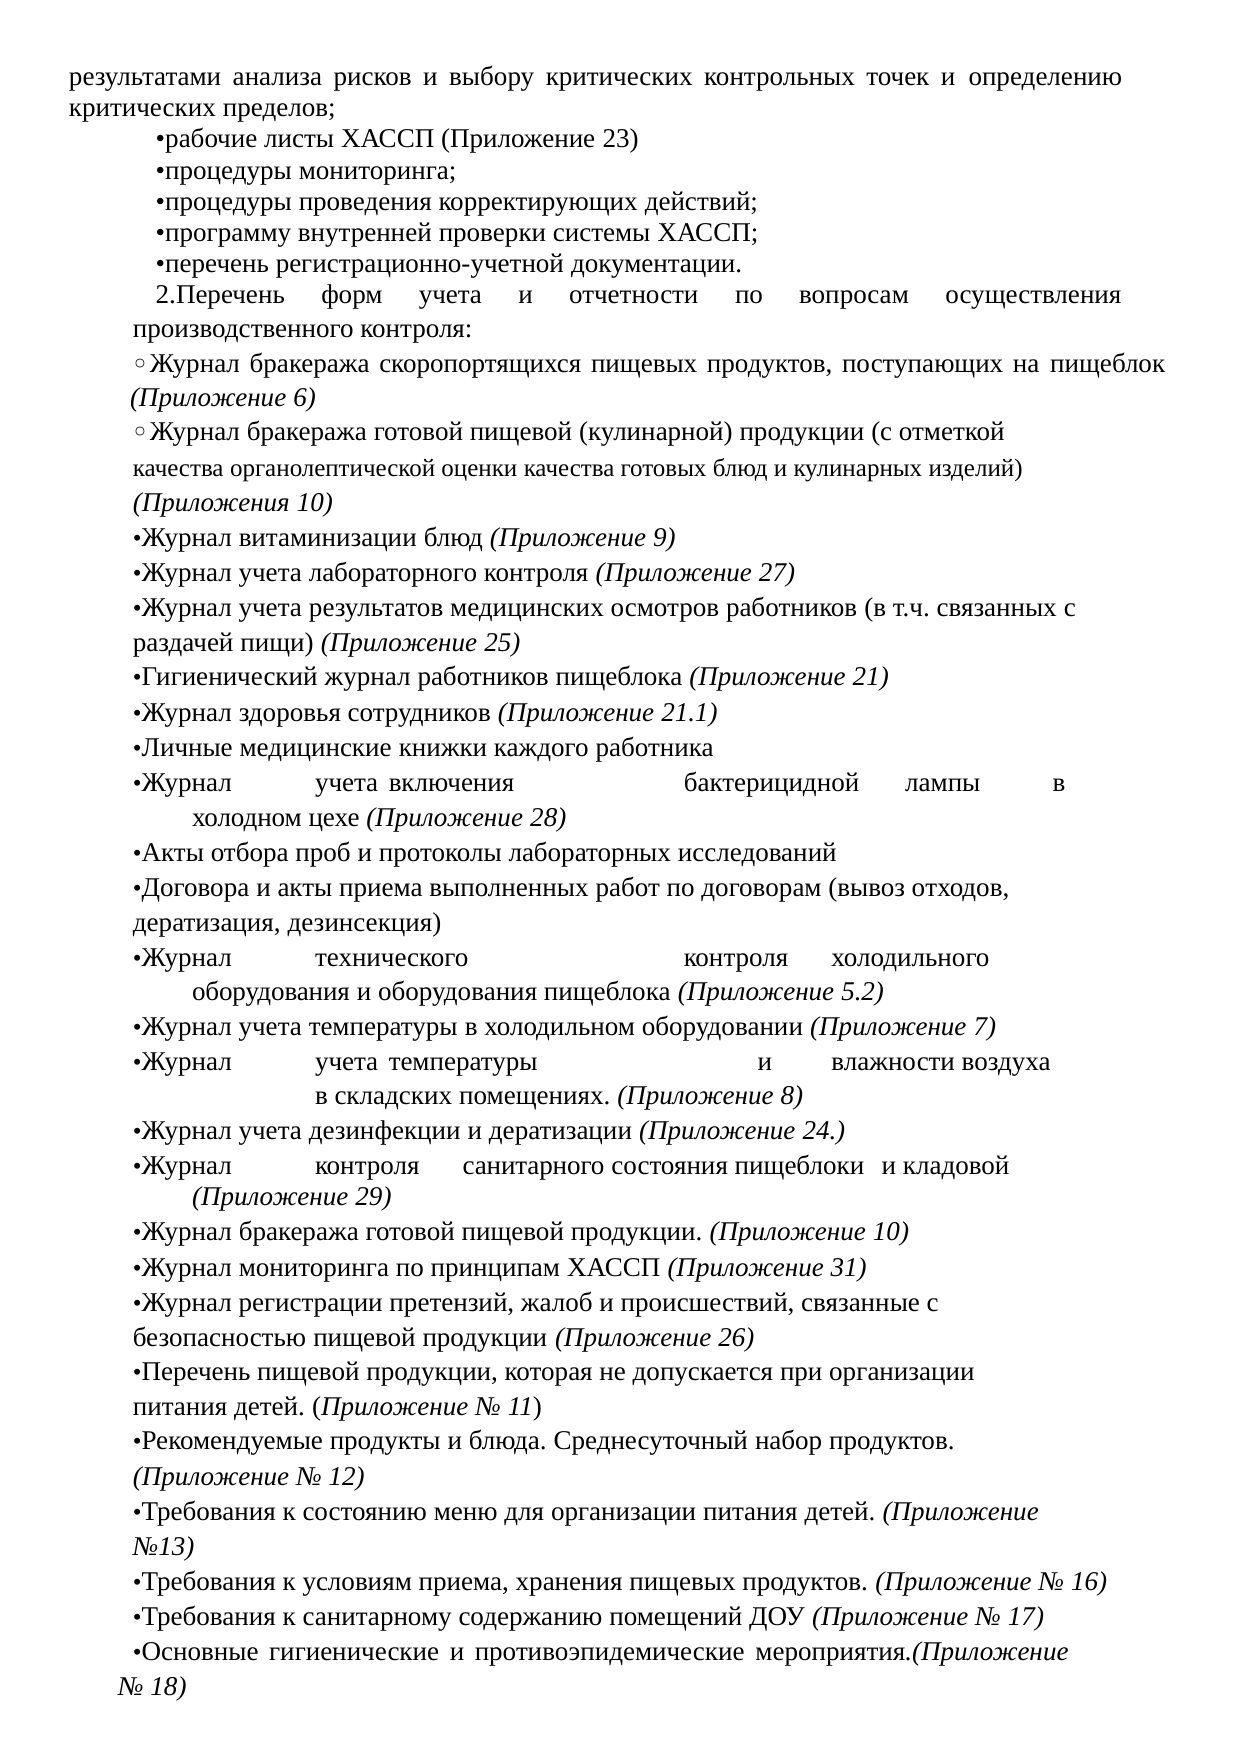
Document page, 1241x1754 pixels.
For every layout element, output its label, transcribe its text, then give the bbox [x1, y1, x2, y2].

list процедуры проведения корректирующих действий; [155, 185, 1165, 216]
list Журнал учета дезинфекции и дератизации (Приложение 24.) [133, 1114, 1165, 1145]
list программу внутренней проверки системы ХАССП; [155, 216, 1165, 247]
list Требования к состоянию меню для организации питания детей. (Приложение [133, 1494, 1165, 1526]
list процедуры мониторинга; [155, 154, 1165, 185]
list Перечень форм учета и отчетности по вопросам осуществления производственного контроля: [133, 278, 1122, 344]
list Журнал мониторинга по принципам ХАССП (Приложение 31) [133, 1251, 1165, 1282]
list Акты отбора проб и протоколы лабораторных исследований [133, 836, 1165, 867]
list Журнал бракеража готовой пищевой (кулинарной) продукции (с отметкой [130, 415, 1165, 446]
list Журнал регистрации претензий, жалоб и происшествий, связанные с безопасностью пищевой продукции (Приложение 26) [133, 1286, 990, 1352]
list Журнал учета результатов медицинских осмотров работников (в т.ч. связанных с раздачей пищи) (Приложение 25) [133, 591, 1114, 657]
text качества органолептической оценки качества готовых блюд и кулинарных изделий) [133, 453, 1165, 482]
text № 18) [118, 1670, 1165, 1701]
list Договора и акты приема выполненных работ по договорам (вывоз отходов, дератизация, дезинсекция) [133, 871, 1064, 937]
list Журнал бракеража скоропортящихся пищевых продуктов, поступающих на пищеблок (Приложение 6) [130, 347, 1165, 412]
list Требования к условиям приема, хранения пищевых продуктов. (Приложение № 16) [133, 1565, 1118, 1596]
text (Приложения 10) [133, 486, 1165, 517]
list Личные медицинские книжки каждого работника [133, 731, 1165, 763]
list Журнал технического контроля холодильного оборудования и оборудования пищеблока (Приложение 5.2) [133, 941, 1091, 1006]
list результатами анализа рисков и выбору критических контрольных точек и определению критических пределов; [69, 60, 1122, 123]
list перечень регистрационно-учетной документации. [155, 247, 1165, 278]
list Журнал контроля санитарного состояния пищеблоки и кладовой (Приложение 29) [133, 1149, 1165, 1211]
list Журнал учета температуры и влажности воздуха в складских помещениях. (Приложение 8) [133, 1045, 1117, 1110]
list Журнал учета лабораторного контроля (Приложение 27) [133, 556, 1165, 587]
list рабочие листы ХАССП (Приложение 23) [155, 123, 1165, 154]
list Журнал учета температуры в холодильном оборудовании (Приложение 7) [133, 1010, 1165, 1041]
list Требования к санитарному содержанию помещений ДОУ (Приложение № 17) [133, 1600, 1165, 1631]
list Перечень пищевой продукции, которая не допускается при организации питания детей. (Приложение № 11) [133, 1356, 1029, 1421]
list Журнал здоровья сотрудников (Приложение 21.1) [133, 696, 1165, 727]
list Гигиенический журнал работников пищеблока (Приложение 21) [133, 661, 1165, 692]
text (Приложение № 12) [133, 1459, 1165, 1491]
list Основные гигиенические и противоэпидемические мероприятия.(Приложение [133, 1635, 1165, 1666]
list Журнал бракеража готовой пищевой продукции. (Приложение 10) [133, 1216, 1165, 1247]
list Журнал витаминизации блюд (Приложение 9) [133, 521, 1165, 552]
list Журнал учета включения бактерицидной лампы в холодном цехе (Приложение 28) [133, 766, 1140, 832]
text №13) [133, 1530, 1165, 1561]
list Рекомендуемые продукты и блюда. Среднесуточный набор продуктов. [133, 1424, 1165, 1456]
